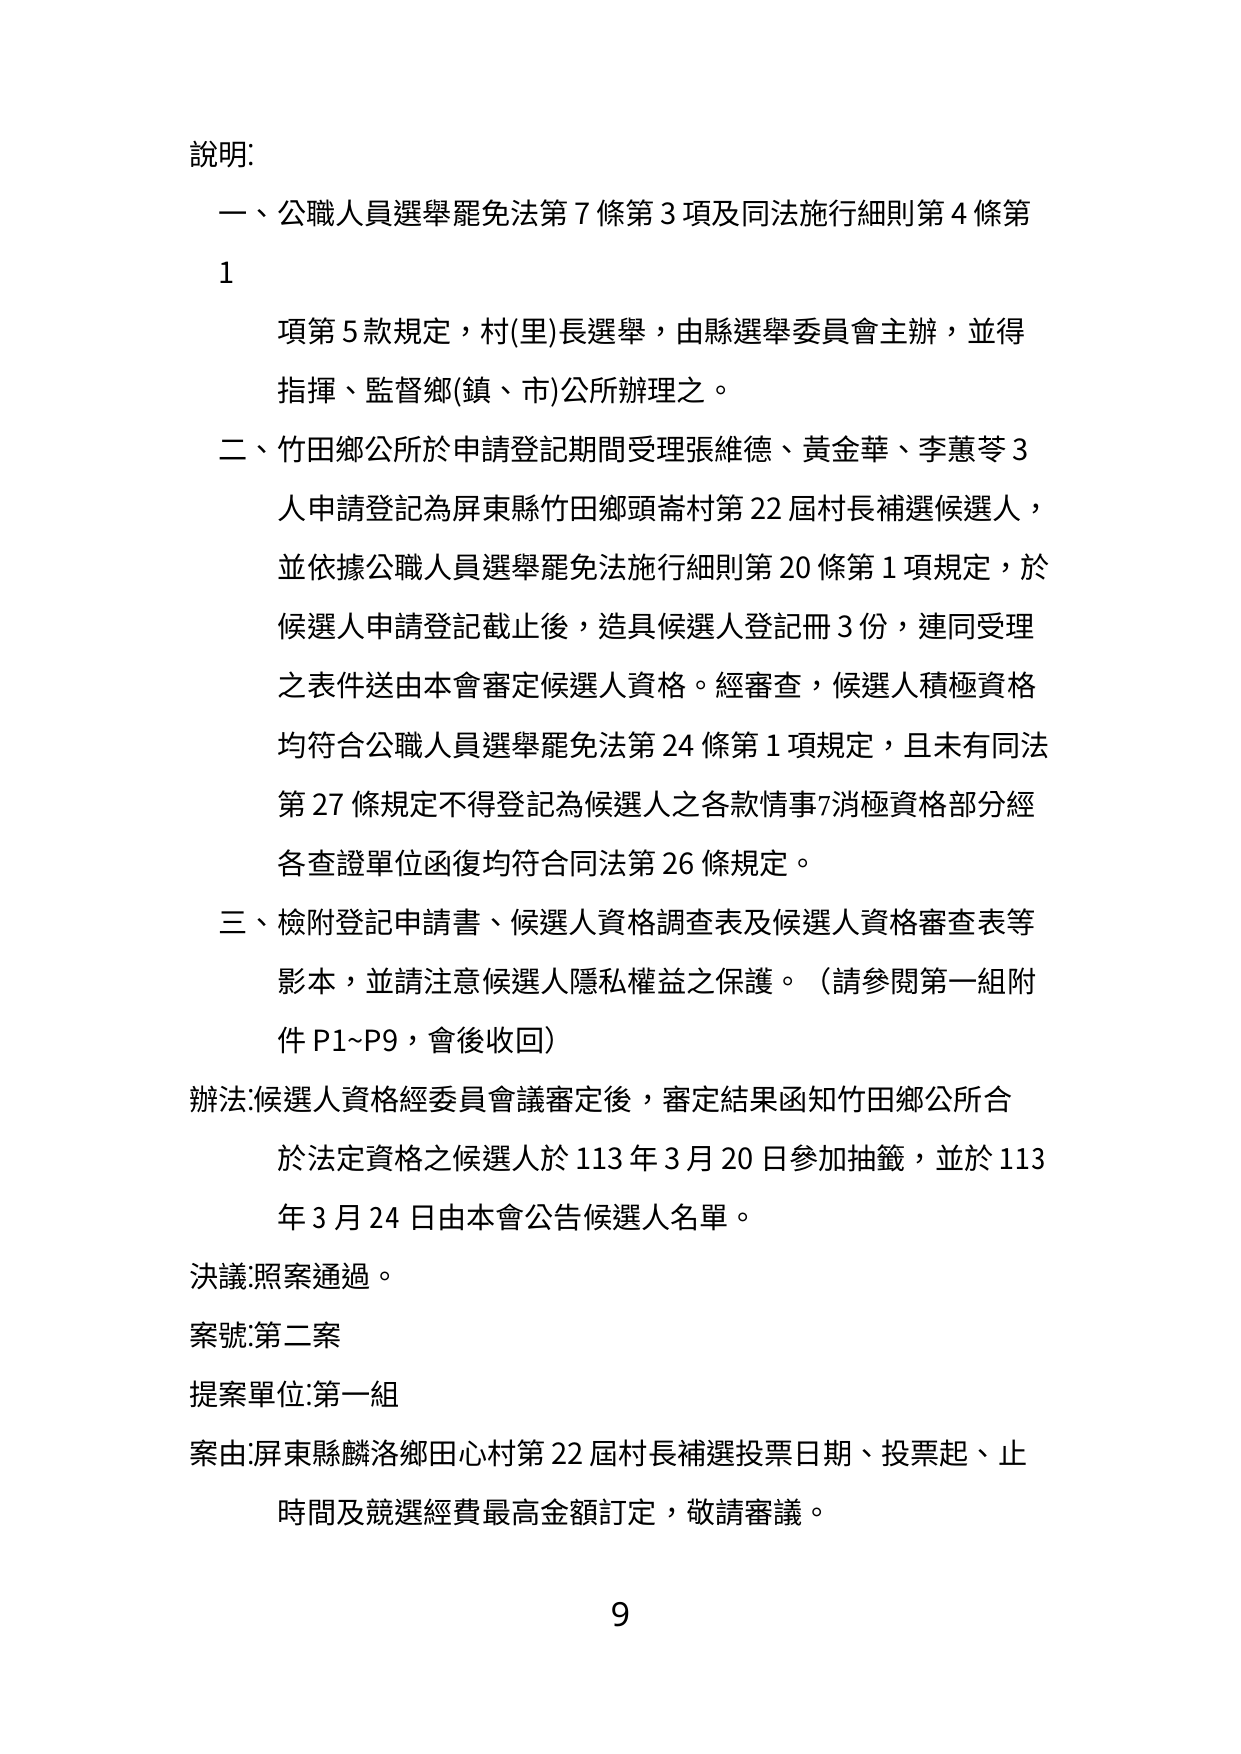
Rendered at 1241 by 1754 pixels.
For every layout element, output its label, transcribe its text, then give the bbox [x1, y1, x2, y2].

list 時間及競選經費最高金額訂定，敬請審議。 [278, 1477, 1069, 1536]
list 於法定資格之候選人於113年3月20日參加抽籤，並於113年3月24日由本會公告候選人名單。 [278, 1122, 1051, 1240]
list 一、公職人員選舉罷免法第7條第3項及同法施行細則第4條第1 [218, 177, 1051, 295]
list 影本，並請注意候選人隱私權益之保護。（請參閱第一組附件P1~P9，會後收回） [278, 945, 1051, 1063]
list 提案單位⁚第一組 [189, 1358, 1122, 1417]
list 案由⁚屏東縣麟洛鄉田心村第22屆村長補選投票日期、投票起、止 [189, 1417, 1051, 1477]
list 人申請登記為屏東縣竹田鄉頭崙村第22屆村長補選候選人，並依據公職人員選舉罷免法施行細則第20條第1項規定，於候選人申請登記截止後，造具候選人登記冊3份，連同受理之表件送由本會審定候選人資格。經審查，候選人積極資格均符合公職人員選舉罷免法第24條第1項規定，且未有同法第27條規定不得登記為候選人之各款情事消極資格部分經各查證單位函復均符合同法第26條規定。 [278, 472, 1051, 886]
list 二、竹田鄉公所於申請登記期間受理張維德、黃金華、李蕙苓3 [218, 413, 1051, 472]
list 說明⁚ [189, 118, 1122, 177]
list 決議⁚照案通過。 [189, 1240, 1122, 1299]
list 案號⁚第二案 [189, 1299, 1122, 1358]
list 項第5款規定，村(里)長選舉，由縣選舉委員會主辦，並得指揮、監督鄉(鎮、市)公所辦理之。 [278, 295, 1051, 413]
list 三、檢附登記申請書、候選人資格調查表及候選人資格審查表等 [218, 886, 1051, 945]
list 辦法⁚候選人資格經委員會議審定後，審定結果函知竹田鄉公所合 [189, 1063, 1051, 1122]
